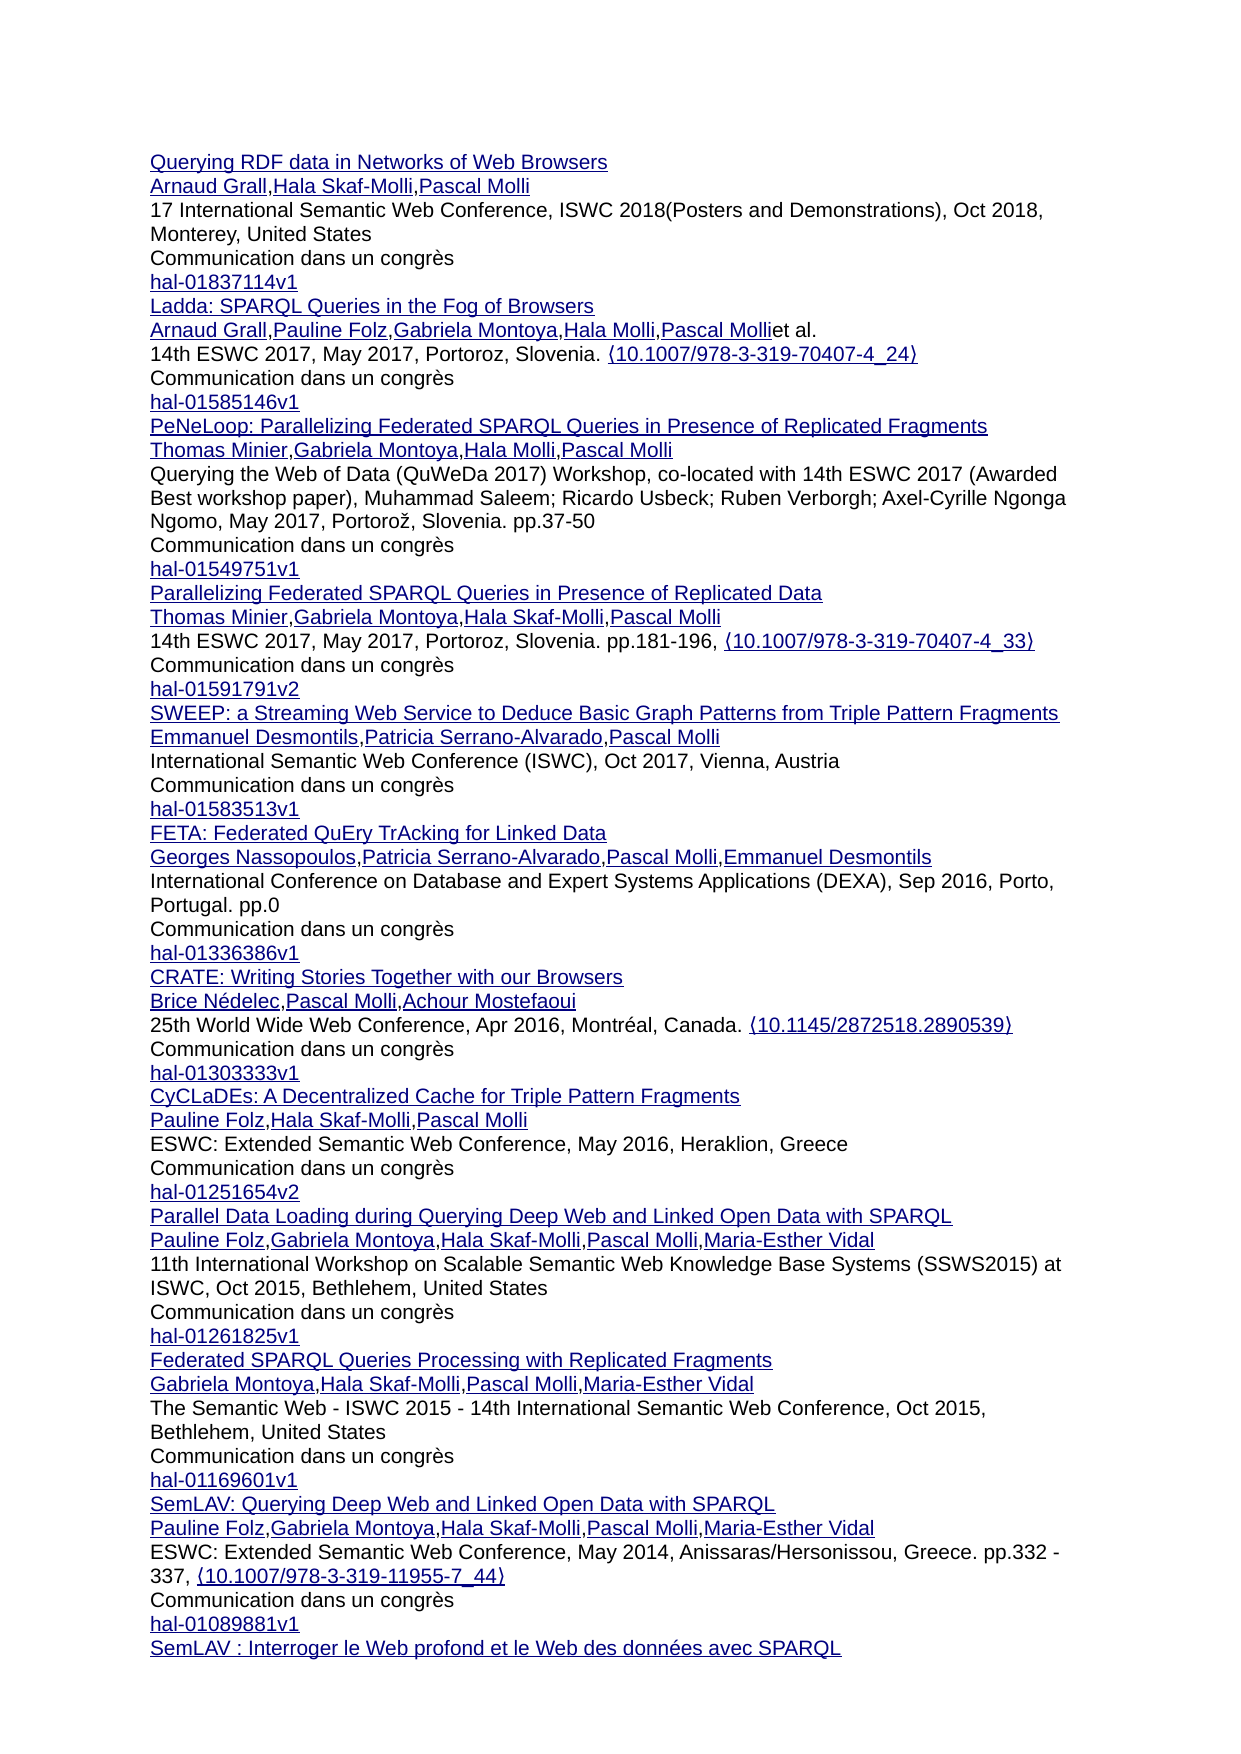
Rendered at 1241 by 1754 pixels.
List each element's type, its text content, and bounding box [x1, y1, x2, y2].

table_cell CRATE: Writing Stories Together with our Browsers Brice Nédelec,Pascal Molli,Achour Mostefaoui 25th World Wide Web Conference, Apr 2016, Montréal, Canada. ⟨10.1145/2872518.2890539⟩ Communication dans un congrès hal-01303333v1 [150, 965, 1090, 1084]
table_cell SWEEP: a Streaming Web Service to Deduce Basic Graph Patterns from Triple Pattern Fragments Emmanuel Desmontils,Patricia Serrano-Alvarado,Pascal Molli International Semantic Web Conference (ISWC), Oct 2017, Vienna, Austria Communication dans un congrès hal-01583513v1 [150, 701, 1090, 821]
table_cell CyCLaDEs: A Decentralized Cache for Triple Pattern Fragments Pauline Folz,Hala Skaf-Molli,Pascal Molli ESWC: Extended Semantic Web Conference, May 2016, Heraklion, Greece Communication dans un congrès hal-01251654v2 [150, 1084, 1090, 1204]
table_cell SemLAV : Interroger le Web profond et le Web des données avec SPARQL [150, 1635, 1090, 1659]
table_cell FETA: Federated QuEry TrAcking for Linked Data Georges Nassopoulos,Patricia Serrano-Alvarado,Pascal Molli,Emmanuel Desmontils International Conference on Database and Expert Systems Applications (DEXA), Sep 2016, Porto, Portugal. pp.0 Communication dans un congrès hal-01336386v1 [150, 821, 1090, 964]
table_cell SemLAV: Querying Deep Web and Linked Open Data with SPARQL Pauline Folz,Gabriela Montoya,Hala Skaf-Molli,Pascal Molli,Maria-Esther Vidal ESWC: Extended Semantic Web Conference, May 2014, Anissaras/Hersonissou, Greece. pp.332 - 337, ⟨10.1007/978-3-319-11955-7_44⟩ Communication dans un congrès hal-01089881v1 [150, 1492, 1090, 1635]
table_cell Ladda: SPARQL Queries in the Fog of Browsers Arnaud Grall,Pauline Folz,Gabriela Montoya,Hala Molli,Pascal Molliet al. 14th ESWC 2017, May 2017, Portoroz, Slovenia. ⟨10.1007/978-3-319-70407-4_24⟩ Communication dans un congrès hal-01585146v1 [150, 294, 1090, 413]
table_cell PeNeLoop: Parallelizing Federated SPARQL Queries in Presence of Replicated Fragments Thomas Minier,Gabriela Montoya,Hala Molli,Pascal Molli Querying the Web of Data (QuWeDa 2017) Workshop, co-located with 14th ESWC 2017 (Awarded Best workshop paper), Muhammad Saleem; Ricardo Usbeck; Ruben Verborgh; Axel-Cyrille Ngonga Ngomo, May 2017, Portorož, Slovenia. pp.37-50 Communication dans un congrès hal-01549751v1 [150, 414, 1090, 581]
table_cell Querying RDF data in Networks of Web Browsers Arnaud Grall,Hala Skaf-Molli,Pascal Molli 17 International Semantic Web Conference, ISWC 2018(Posters and Demonstrations), Oct 2018, Monterey, United States Communication dans un congrès hal-01837114v1 [150, 150, 1090, 294]
table_cell Parallelizing Federated SPARQL Queries in Presence of Replicated Data Thomas Minier,Gabriela Montoya,Hala Skaf-Molli,Pascal Molli 14th ESWC 2017, May 2017, Portoroz, Slovenia. pp.181-196, ⟨10.1007/978-3-319-70407-4_33⟩ Communication dans un congrès hal-01591791v2 [150, 581, 1090, 701]
table_cell Parallel Data Loading during Querying Deep Web and Linked Open Data with SPARQL Pauline Folz,Gabriela Montoya,Hala Skaf-Molli,Pascal Molli,Maria-Esther Vidal 11th International Workshop on Scalable Semantic Web Knowledge Base Systems (SSWS2015) at ISWC, Oct 2015, Bethlehem, United States Communication dans un congrès hal-01261825v1 [150, 1204, 1090, 1348]
table_cell Federated SPARQL Queries Processing with Replicated Fragments Gabriela Montoya,Hala Skaf-Molli,Pascal Molli,Maria-Esther Vidal The Semantic Web - ISWC 2015 - 14th International Semantic Web Conference, Oct 2015, Bethlehem, United States Communication dans un congrès hal-01169601v1 [150, 1348, 1090, 1492]
